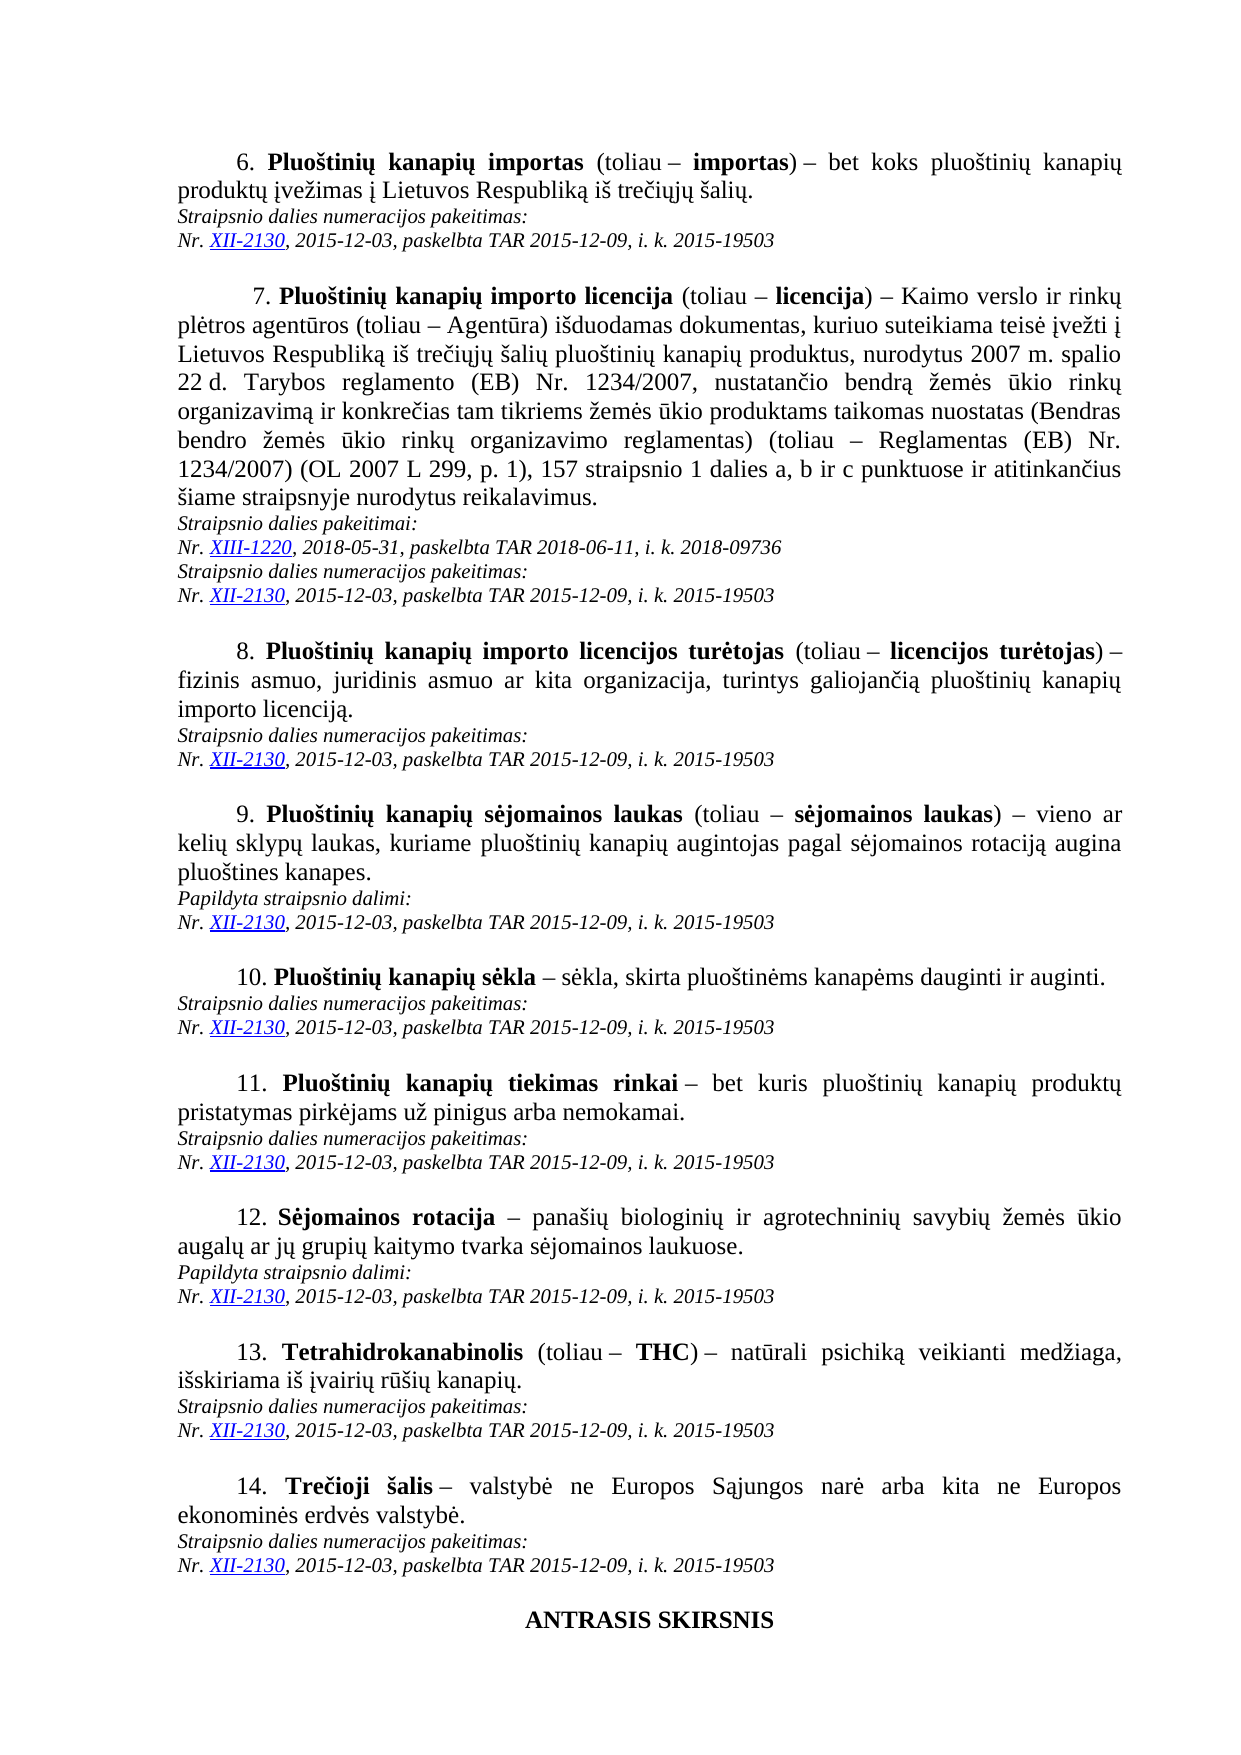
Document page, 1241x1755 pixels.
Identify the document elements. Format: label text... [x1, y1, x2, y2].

text Nr. XII-2130, 2015-12-03, paskelbta TAR 2015-12-09, i. k. 2015-19503 [177, 1418, 1122, 1442]
text Straipsnio dalies numeracijos pakeitimas: [177, 1126, 1122, 1150]
text Nr. XII-2130, 2015-12-03, paskelbta TAR 2015-12-09, i. k. 2015-19503 [177, 747, 1122, 771]
text 8. Pluoštinių kanapių importo licencijos turėtojas (toliau – licencijos turėtojas) – fizinis asmuo, juridinis asmuo ar kita organizacija, turintys galiojančią pluoštinių kanapių importo licenciją. [177, 636, 1122, 722]
text Nr. XII-2130, 2015-12-03, paskelbta TAR 2015-12-09, i. k. 2015-19503 [177, 228, 1122, 252]
text Papildyta straipsnio dalimi: [177, 1260, 1122, 1284]
text 10. Pluoštinių kanapių sėkla – sėkla, skirta pluoštinėms kanapėms dauginti ir auginti. [177, 962, 1122, 991]
text 11. Pluoštinių kanapių tiekimas rinkai – bet kuris pluoštinių kanapių produktų pristatymas pirkėjams už pinigus arba nemokamai. [177, 1068, 1122, 1126]
text Straipsnio dalies numeracijos pakeitimas: [177, 991, 1122, 1015]
text Straipsnio dalies pakeitimai: [177, 511, 1122, 535]
text Straipsnio dalies numeracijos pakeitimas: [177, 722, 1122, 747]
text 12. Sėjomainos rotacija – panašių biologinių ir agrotechninių savybių žemės ūkio augalų ar jų grupių kaitymo tvarka sėjomainos laukuose. [177, 1202, 1122, 1260]
text Straipsnio dalies numeracijos pakeitimas: [177, 559, 1122, 583]
text Straipsnio dalies numeracijos pakeitimas: [177, 1394, 1122, 1418]
text 14. Trečioji šalis – valstybė ne Europos Sąjungos narė arba kita ne Europos ekonominės erdvės valstybė. [177, 1471, 1122, 1529]
text Nr. XII-2130, 2015-12-03, paskelbta TAR 2015-12-09, i. k. 2015-19503 [177, 1015, 1122, 1039]
text ANTRASIS SKIRSNIS [177, 1606, 1122, 1634]
text Nr. XII-2130, 2015-12-03, paskelbta TAR 2015-12-09, i. k. 2015-19503 [177, 1284, 1122, 1308]
text Nr. XII-2130, 2015-12-03, paskelbta TAR 2015-12-09, i. k. 2015-19503 [177, 1553, 1122, 1577]
text 7. Pluoštinių kanapių importo licencija (toliau – licencija) – Kaimo verslo ir rinkų plėtros agentūros (toliau – Agentūra) išduodamas dokumentas, kuriuo suteikiama teisė įvežti į Lietuvos Respubliką iš trečiųjų šalių pluoštinių kanapių produktus, nurodytus 2007 m. spalio 22 d. Tarybos reglamento (EB) Nr. 1234/2007, nustatančio bendrą žemės ūkio rinkų organizavimą ir konkrečias tam tikriems žemės ūkio produktams taikomas nuostatas (Bendras bendro žemės ūkio rinkų organizavimo reglamentas) (toliau – Reglamentas (EB) Nr. 1234/2007) (OL 2007 L 299, p. 1), 157 straipsnio 1 dalies a, b ir c punktuose ir atitinkančius šiame straipsnyje nurodytus reikalavimus. [177, 281, 1122, 511]
text 13. Tetrahidrokanabinolis (toliau – THC) – natūrali psichiką veikianti medžiaga, išskiriama iš įvairių rūšių kanapių. [177, 1337, 1122, 1394]
text Straipsnio dalies numeracijos pakeitimas: [177, 204, 1122, 228]
text Papildyta straipsnio dalimi: [177, 886, 1122, 910]
text Nr. XII-2130, 2015-12-03, paskelbta TAR 2015-12-09, i. k. 2015-19503 [177, 583, 1122, 607]
text 9. Pluoštinių kanapių sėjomainos laukas (toliau – sėjomainos laukas) – vieno ar kelių sklypų laukas, kuriame pluoštinių kanapių augintojas pagal sėjomainos rotaciją augina pluoštines kanapes. [177, 799, 1122, 886]
text Nr. XII-2130, 2015-12-03, paskelbta TAR 2015-12-09, i. k. 2015-19503 [177, 1150, 1122, 1174]
text Nr. XII-2130, 2015-12-03, paskelbta TAR 2015-12-09, i. k. 2015-19503 [177, 910, 1122, 934]
text Straipsnio dalies numeracijos pakeitimas: [177, 1529, 1122, 1553]
text 6. Pluoštinių kanapių importas (toliau – importas) – bet koks pluoštinių kanapių produktų įvežimas į Lietuvos Respubliką iš trečiųjų šalių. [177, 147, 1122, 204]
text Nr. XIII-1220, 2018-05-31, paskelbta TAR 2018-06-11, i. k. 2018-09736 [177, 535, 1122, 559]
